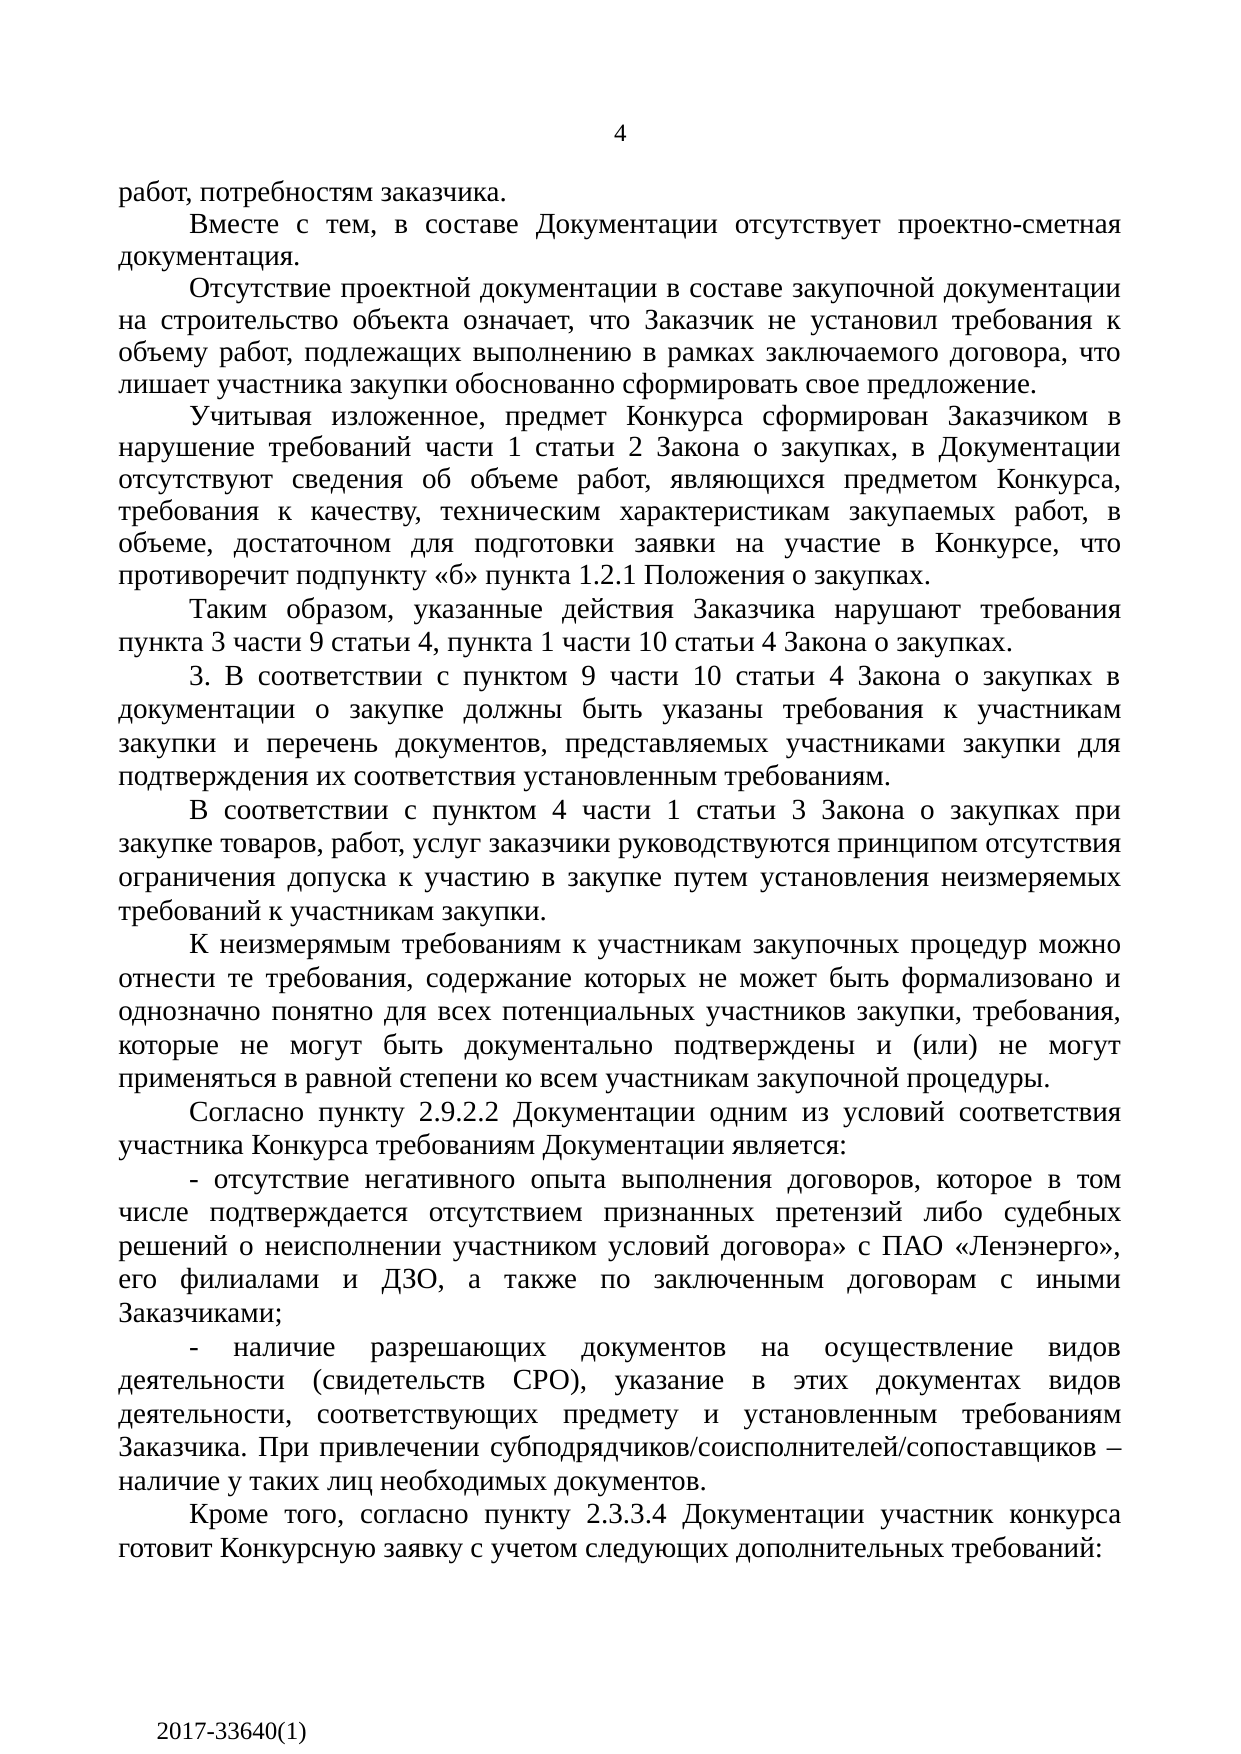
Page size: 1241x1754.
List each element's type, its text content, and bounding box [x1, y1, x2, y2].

text 3. В соответствии с пунктом 9 части 10 статьи 4 Закона о закупках в документации о закупке должны быть указаны требования к участникам закупки и перечень документов, представляемых участниками закупки для подтверждения их соответствия установленным требованиям. [118, 658, 1122, 792]
text К неизмерямым требованиям к участникам закупочных процедур можно отнести те требования, содержание которых не может быть формализовано и однозначно понятно для всех потенциальных участников закупки, требования, которые не могут быть документально подтверждены и (или) не могут применяться в равной степени ко всем участникам закупочной процедуры. [118, 926, 1122, 1094]
text работ, потребностям заказчика. [118, 176, 1122, 208]
text Отсутствие проектной документации в составе закупочной документации на строительство объекта означает, что Заказчик не установил требования к объему работ, подлежащих выполнению в рамках заключаемого договора, что лишает участника закупки обоснованно сформировать свое предложение. [118, 272, 1122, 399]
text В соответствии с пунктом 4 части 1 статьи 3 Закона о закупках при закупке товаров, работ, услуг заказчики руководствуются принципом отсутствия ограничения допуска к участию в закупке путем установления неизмеряемых требований к участникам закупки. [118, 792, 1122, 926]
text - отсутствие негативного опыта выполнения договоров, которое в том числе подтверждается отсутствием признанных претензий либо судебных решений о неисполнении участником условий договора» с ПАО «Ленэнерго», его филиалами и ДЗО, а также по заключенным договорам с иными Заказчиками; [118, 1161, 1122, 1329]
text - наличие разрешающих документов на осуществление видов деятельности (свидетельств СРО), указание в этих документах видов деятельности, соответствующих предмету и установленным требованиям Заказчика. При привлечении субподрядчиков/соисполнителей/сопоставщиков – наличие у таких лиц необходимых документов. [118, 1329, 1122, 1496]
text Учитывая изложенное, предмет Конкурса сформирован Заказчиком в нарушение требований части 1 статьи 2 Закона о закупках, в Документации отсутствуют сведения об объеме работ, являющихся предметом Конкурса, требования к качеству, техническим характеристикам закупаемых работ, в объеме, достаточном для подготовки заявки на участие в Конкурсе, что противоречит подпункту «б» пункта 1.2.1 Положения о закупках. [118, 399, 1122, 591]
text Согласно пункту 2.9.2.2 Документации одним из условий соответствия участника Конкурса требованиям Документации является: [118, 1094, 1122, 1161]
text Таким образом, указанные действия Заказчика нарушают требования пункта 3 части 9 статьи 4, пункта 1 части 10 статьи 4 Закона о закупках. [118, 591, 1122, 658]
text Кроме того, согласно пункту 2.3.3.4 Документации участник конкурса готовит Конкурсную заявку с учетом следующих дополнительных требований: [118, 1496, 1122, 1563]
text Вместе с тем, в составе Документации отсутствует проектно-сметная документация. [118, 208, 1122, 272]
